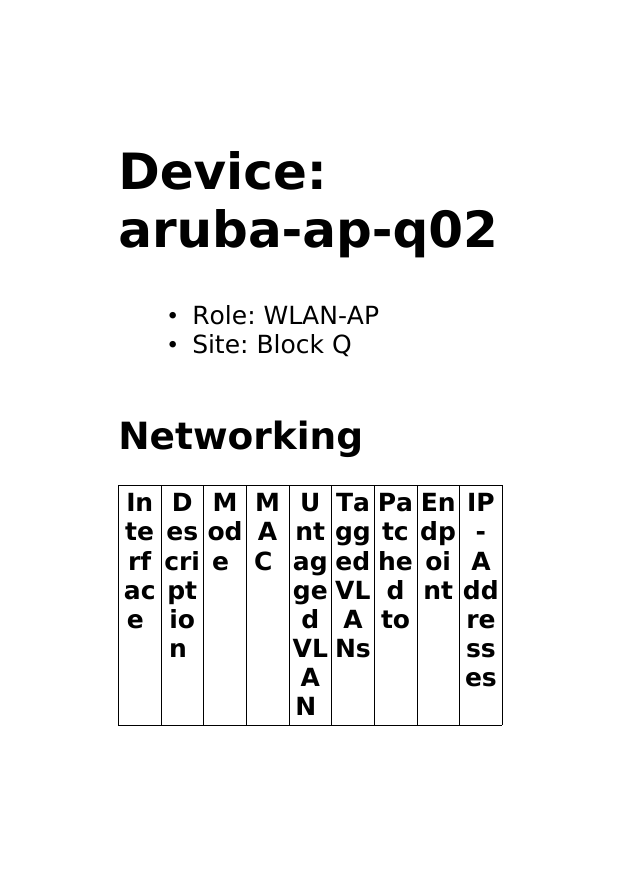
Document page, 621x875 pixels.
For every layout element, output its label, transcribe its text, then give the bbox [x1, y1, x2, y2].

table_header Patched to [375, 486, 417, 724]
table_header Tagged VLANs [332, 486, 374, 724]
list Site: Block Q [177, 331, 502, 360]
list Role: WLAN-AP [177, 302, 502, 331]
table_header Untagged VLAN [290, 486, 331, 724]
table_header Description [162, 486, 203, 724]
table_header MAC [247, 486, 289, 724]
table_header Endpoint [418, 486, 459, 724]
table_header IP-Addresses [460, 486, 502, 724]
table_header Mode [204, 486, 246, 724]
subtitle Networking [118, 414, 502, 458]
subtitle Device: aruba-ap-q02 [118, 143, 502, 259]
table_header Interface [119, 486, 161, 724]
